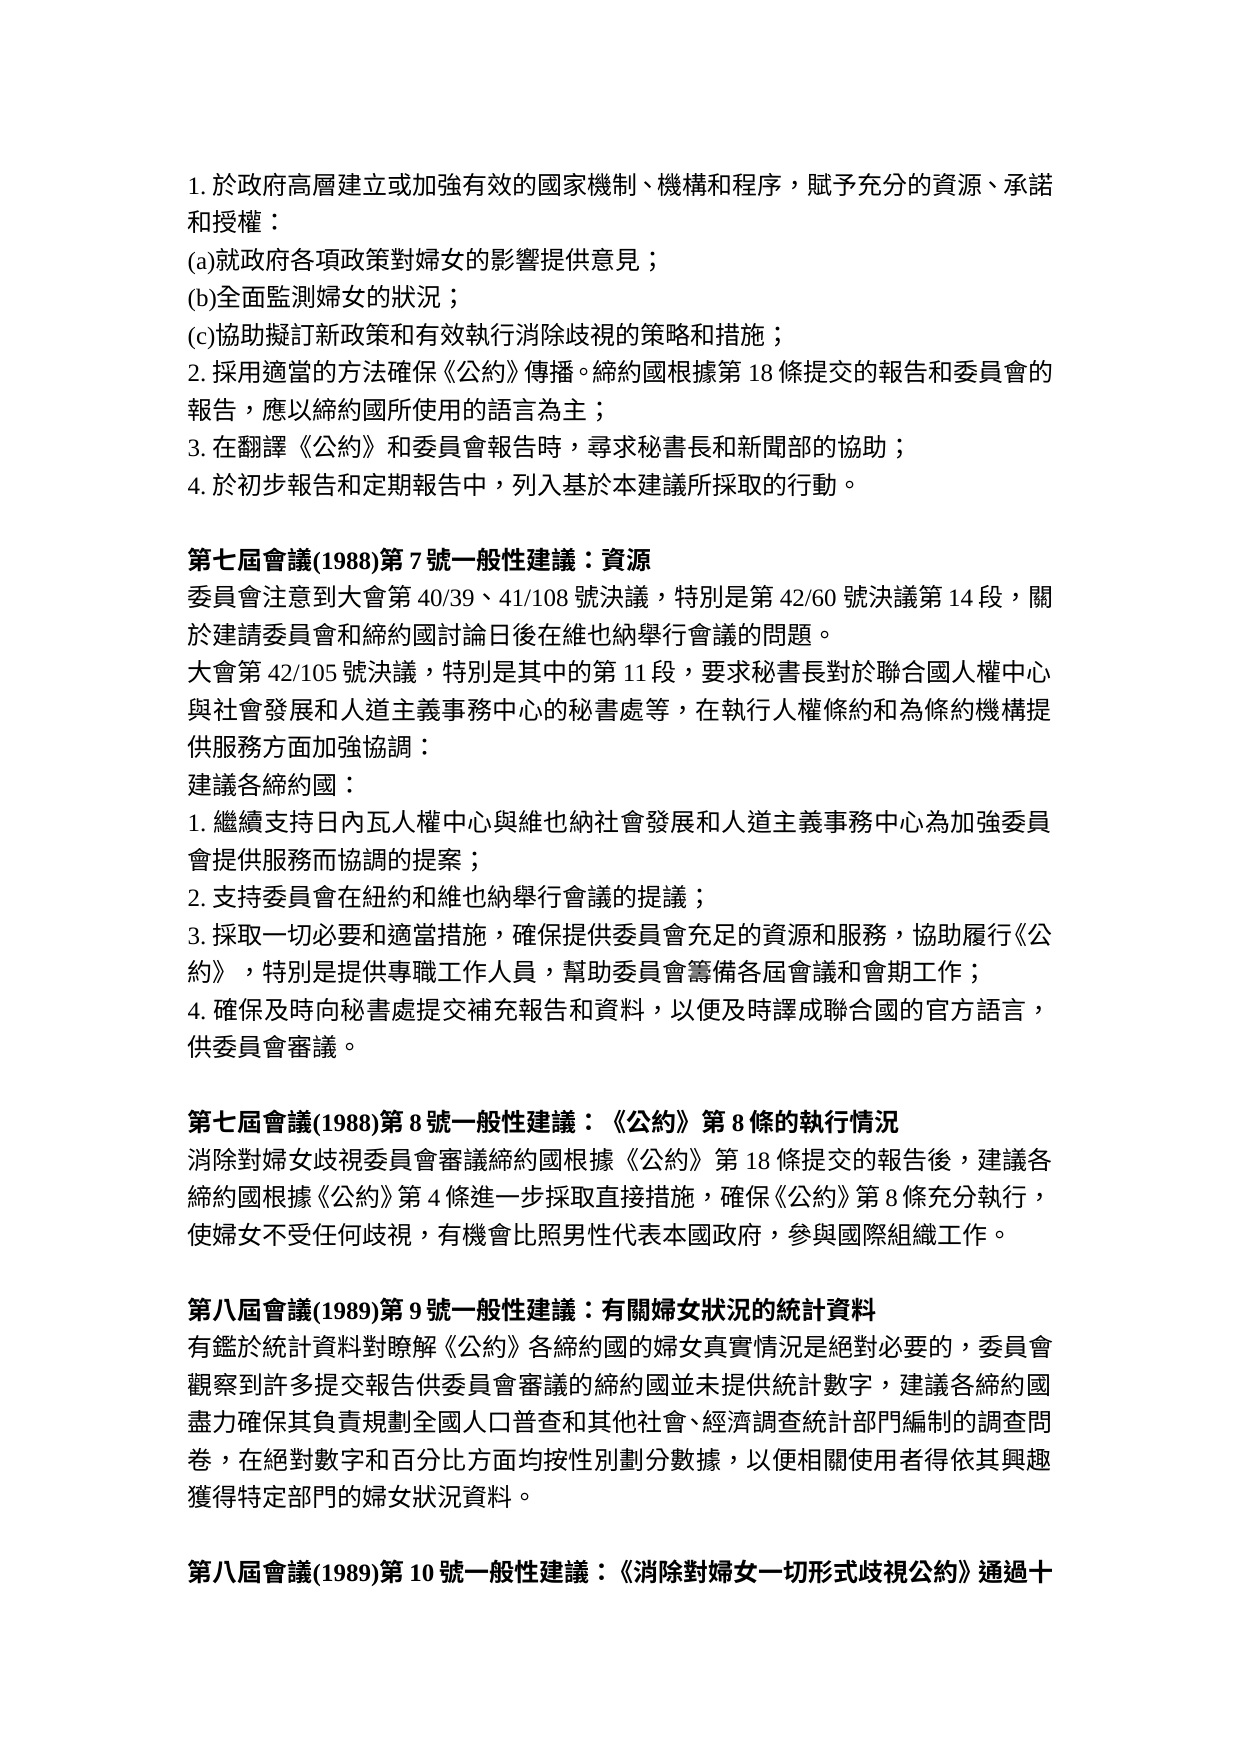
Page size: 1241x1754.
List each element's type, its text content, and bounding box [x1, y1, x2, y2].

text 有鑑於統計資料對瞭解《公約》各締約國的婦女真實情況是絕對必要的，委員會觀察到許多提交報告供委員會審議的締約國並未提供統計數字，建議各締約國盡力確保其負責規劃全國人口普查和其他社會、經濟調查統計部門編制的調查問卷，在絕對數字和百分比方面均按性別劃分數據，以便相關使用者得依其興趣獲得特定部門的婦女狀況資料。 [187, 1327, 1053, 1514]
text 委員會注意到大會第40/39、41/108 號決議，特別是第42/60 號決議第14段，關於建請委員會和締約國討論日後在維也納舉行會議的問題。 [187, 577, 1053, 652]
text 建議各締約國： [187, 764, 1053, 802]
text (c)協助擬訂新政策和有效執行消除歧視的策略和措施； [187, 314, 1053, 352]
text 1. 於政府高層建立或加強有效的國家機制、機構和程序，賦予充分的資源、承諾和授權： [187, 164, 1053, 239]
text 4. 於初步報告和定期報告中，列入基於本建議所採取的行動。 [187, 464, 1053, 502]
text 第八屆會議(1989)第9號一般性建議：有關婦女狀況的統計資料 [187, 1289, 1053, 1327]
text 3. 採取一切必要和適當措施，確保提供委員會充足的資源和服務，協助履行《公約》，特別是提供專職工作人員，幫助委員會籌備各屆會議和會期工作； [187, 914, 1053, 989]
text 3. 在翻譯《公約》和委員會報告時，尋求秘書長和新聞部的協助； [187, 427, 1053, 464]
text 2. 採用適當的方法確保《公約》傳播。締約國根據第18條提交的報告和委員會的報告，應以締約國所使用的語言為主； [187, 352, 1053, 427]
text 4. 確保及時向秘書處提交補充報告和資料，以便及時譯成聯合國的官方語言，供委員會審議。 [187, 989, 1053, 1064]
text 1. 繼續支持日內瓦人權中心與維也納社會發展和人道主義事務中心為加強委員會提供服務而協調的提案； [187, 802, 1053, 877]
text (b)全面監測婦女的狀況； [187, 277, 1053, 314]
text 2. 支持委員會在紐約和維也納舉行會議的提議； [187, 877, 1053, 914]
text 第八屆會議(1989)第10號一般性建議：《消除對婦女一切形式歧視公約》通過十 [187, 1552, 1053, 1589]
text 第七屆會議(1988)第8號一般性建議：《公約》第8條的執行情況 [187, 1102, 1053, 1139]
text 消除對婦女歧視委員會審議締約國根據《公約》第18 條提交的報告後，建議各締約國根據《公約》第4條進一步採取直接措施，確保《公約》第8條充分執行，使婦女不受任何歧視，有機會比照男性代表本國政府，參與國際組織工作。 [187, 1139, 1053, 1252]
text (a)就政府各項政策對婦女的影響提供意見； [187, 239, 1053, 277]
text 大會第42/105號決議，特別是其中的第11段，要求秘書長對於聯合國人權中心與社會發展和人道主義事務中心的秘書處等，在執行人權條約和為條約機構提供服務方面加強協調： [187, 652, 1053, 764]
text 第七屆會議(1988)第7號一般性建議：資源 [187, 539, 1053, 577]
